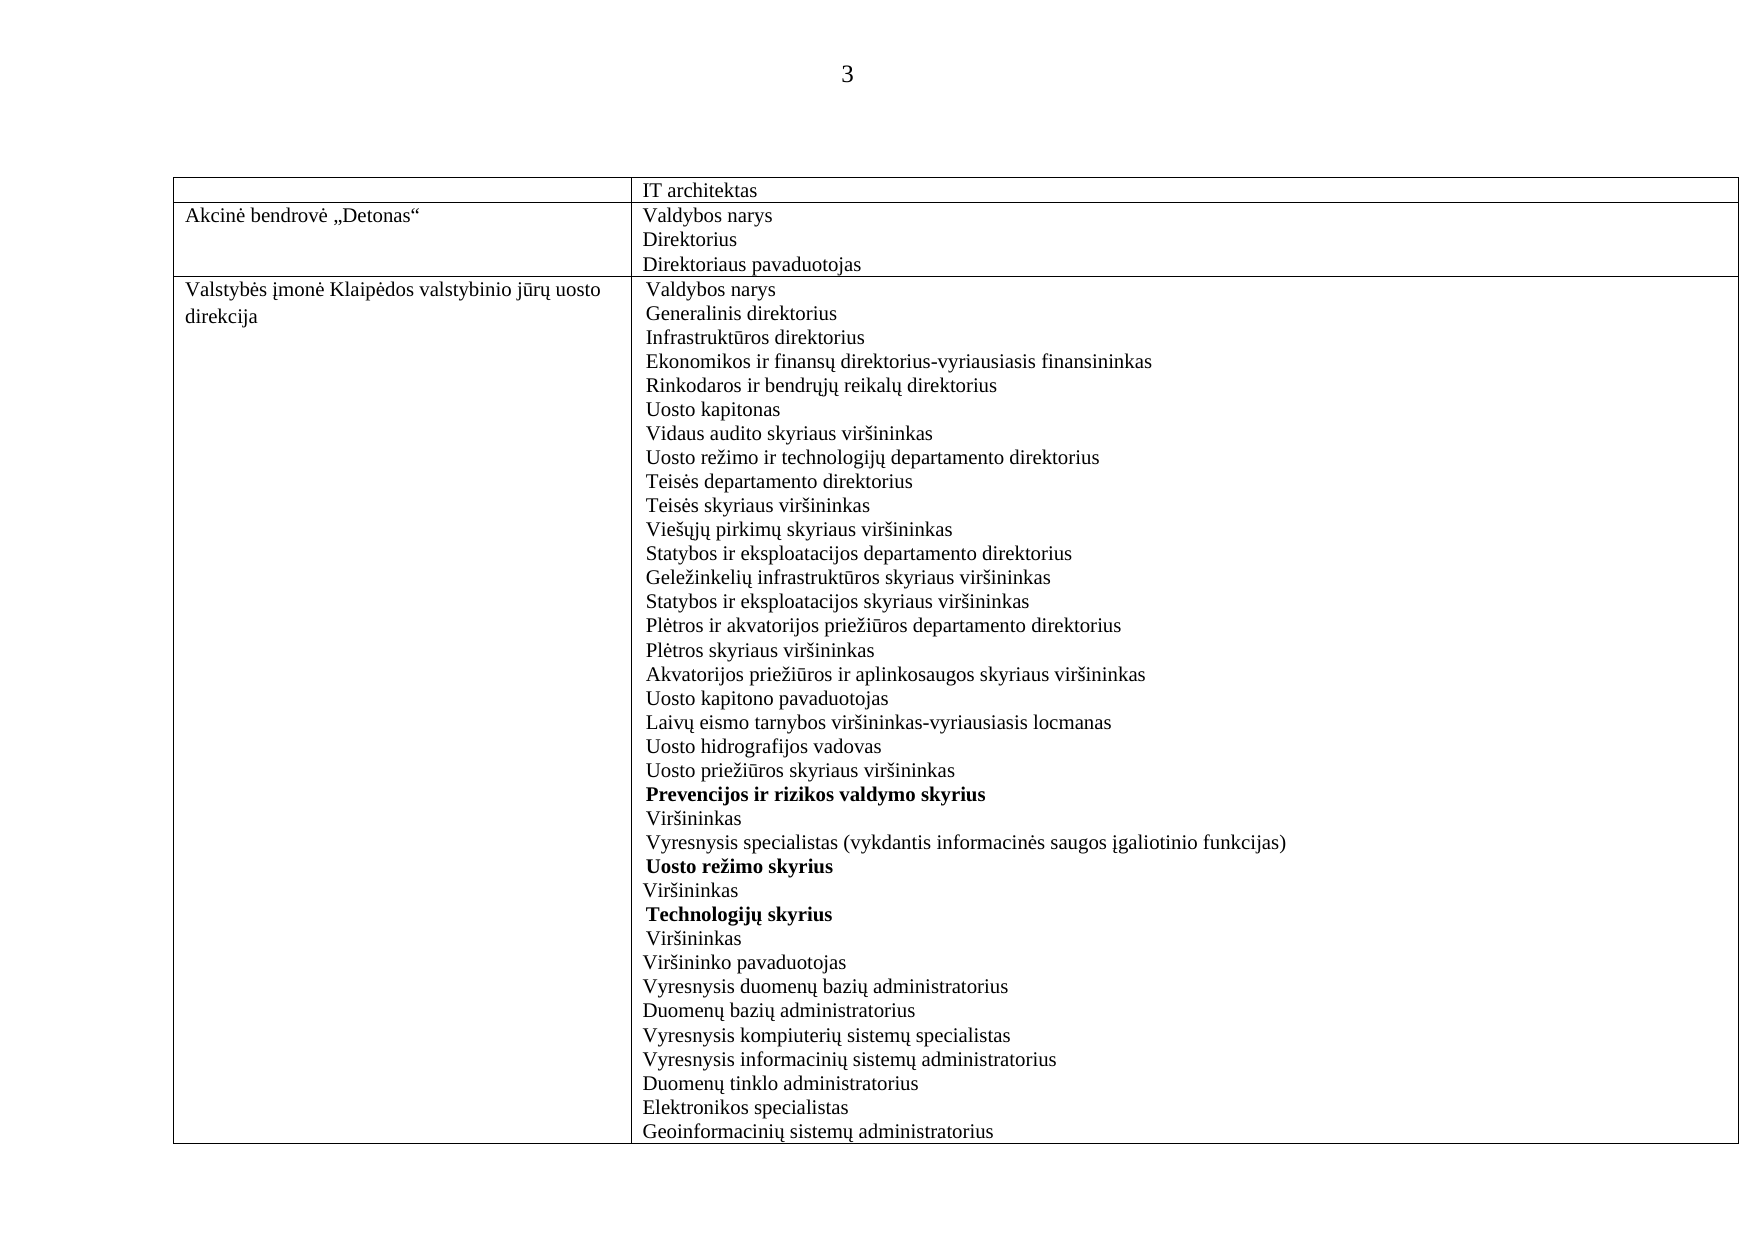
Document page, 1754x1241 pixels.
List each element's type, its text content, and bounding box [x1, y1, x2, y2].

table_cell [174, 178, 631, 202]
table_cell Valdybos narys Direktorius Direktoriaus pavaduotojas [632, 203, 1738, 276]
table_cell Akcinė bendrovė „Detonas“ [174, 203, 631, 276]
table_cell Valstybės įmonė Klaipėdos valstybinio jūrų uosto direkcija [174, 277, 631, 1143]
table_cell IT architektas [632, 178, 1738, 202]
table_cell Valdybos narys Generalinis direktorius Infrastruktūros direktorius Ekonomikos ir finansų direktorius-vyriausiasis finansininkas Rinkodaros ir bendrųjų reikalų direktorius Uosto kapitonas Vidaus audito skyriaus viršininkas Uosto režimo ir technologijų departamento direktorius Teisės departamento direktorius Teisės skyriaus viršininkas Viešųjų pirkimų skyriaus viršininkas Statybos ir eksploatacijos departamento direktorius Geležinkelių infrastruktūros skyriaus viršininkas Statybos ir eksploatacijos skyriaus viršininkas Plėtros ir akvatorijos priežiūros departamento direktorius Plėtros skyriaus viršininkas Akvatorijos priežiūros ir aplinkosaugos skyriaus viršininkas Uosto kapitono pavaduotojas Laivų eismo tarnybos viršininkas-vyriausiasis locmanas Uosto hidrografijos vadovas Uosto priežiūros skyriaus viršininkas Prevencijos ir rizikos valdymo skyrius Viršininkas Vyresnysis specialistas (vykdantis informacinės saugos įgaliotinio funkcijas) Uosto režimo skyrius Viršininkas Technologijų skyrius Viršininkas Viršininko pavaduotojas Vyresnysis duomenų bazių administratorius Duomenų bazių administratorius Vyresnysis kompiuterių sistemų specialistas Vyresnysis informacinių sistemų administratorius Duomenų tinklo administratorius Elektronikos specialistas Geoinformacinių sistemų administratorius [632, 277, 1738, 1143]
